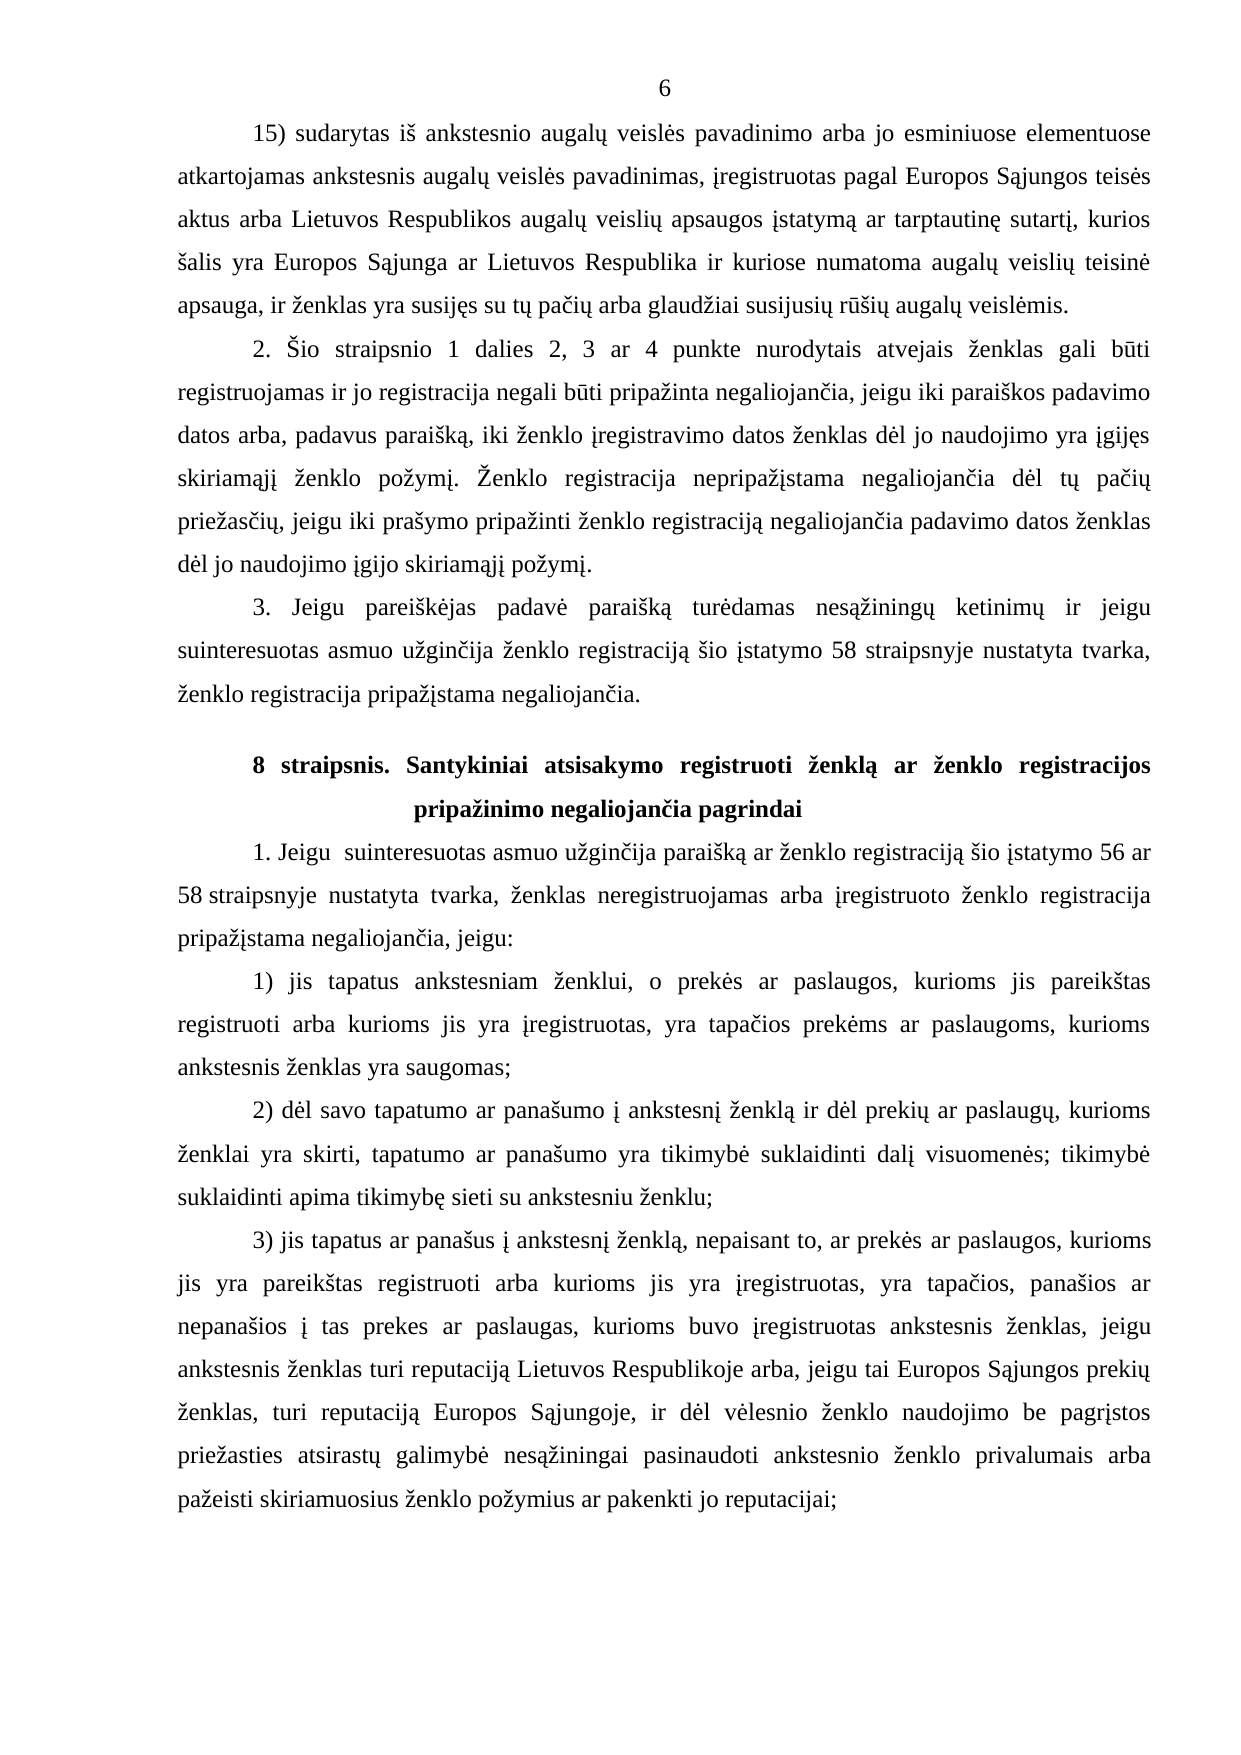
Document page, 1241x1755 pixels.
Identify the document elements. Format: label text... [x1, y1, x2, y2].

text 3. Jeigu pareiškėjas padavė paraišką turėdamas nesąžiningų ketinimų ir jeigu suinteresuotas asmuo užginčija ženklo registraciją šio įstatymo 58 straipsnyje nustatyta tvarka, ženklo registracija pripažįstama negaliojančia. [177, 592, 1152, 707]
text 2. Šio straipsnio 1 dalies 2, 3 ar 4 punkte nurodytais atvejais ženklas gali būti registruojamas ir jo registracija negali būti pripažinta negaliojančia, jeigu iki paraiškos padavimo datos arba, padavus paraišką, iki ženklo įregistravimo datos ženklas dėl jo naudojimo yra įgijęs skiriamąjį ženklo požymį. Ženklo registracija nepripažįstama negaliojančia dėl tų pačių priežasčių, jeigu iki prašymo pripažinti ženklo registraciją negaliojančia padavimo datos ženklas dėl jo naudojimo įgijo skiriamąjį požymį. [177, 334, 1152, 578]
text 2) dėl savo tapatumo ar panašumo į ankstesnį ženklą ir dėl prekių ar paslaugų, kurioms ženklai yra skirti, tapatumo ar panašumo yra tikimybė suklaidinti dalį visuomenės; tikimybė suklaidinti apima tikimybę sieti su ankstesniu ženklu; [177, 1096, 1152, 1211]
text 8 straipsnis. Santykiniai atsisakymo registruoti ženklą ar ženklo registracijos pripažinimo negaliojančia pagrindai [252, 751, 1152, 822]
text 1. Jeigu suinteresuotas asmuo užginčija paraišką ar ženklo registraciją šio įstatymo 56 ar 58 straipsnyje nustatyta tvarka, ženklas neregistruojamas arba įregistruoto ženklo registracija pripažįstama negaliojančia, jeigu: [177, 837, 1152, 952]
text 15) sudarytas iš ankstesnio augalų veislės pavadinimo arba jo esminiuose elementuose atkartojamas ankstesnis augalų veislės pavadinimas, įregistruotas pagal Europos Sąjungos teisės aktus arba Lietuvos Respublikos augalų veislių apsaugos įstatymą ar tarptautinę sutartį, kurios šalis yra Europos Sąjunga ar Lietuvos Respublika ir kuriose numatoma augalų veislių teisinė apsauga, ir ženklas yra susijęs su tų pačių arba glaudžiai susijusių rūšių augalų veislėmis. [177, 118, 1152, 319]
text 3) jis tapatus ar panašus į ankstesnį ženklą, nepaisant to, ar prekės ar paslaugos, kurioms jis yra pareikštas registruoti arba kurioms jis yra įregistruotas, yra tapačios, panašios ar nepanašios į tas prekes ar paslaugas, kurioms buvo įregistruotas ankstesnis ženklas, jeigu ankstesnis ženklas turi reputaciją Lietuvos Respublikoje arba, jeigu tai Europos Sąjungos prekių ženklas, turi reputaciją Europos Sąjungoje, ir dėl vėlesnio ženklo naudojimo be pagrįstos priežasties atsirastų galimybė nesąžiningai pasinaudoti ankstesnio ženklo privalumais arba pažeisti skiriamuosius ženklo požymius ar pakenkti jo reputacijai; [177, 1225, 1152, 1512]
text 1) jis tapatus ankstesniam ženklui, o prekės ar paslaugos, kurioms jis pareikštas registruoti arba kurioms jis yra įregistruotas, yra tapačios prekėms ar paslaugoms, kurioms ankstesnis ženklas yra saugomas; [177, 966, 1152, 1081]
